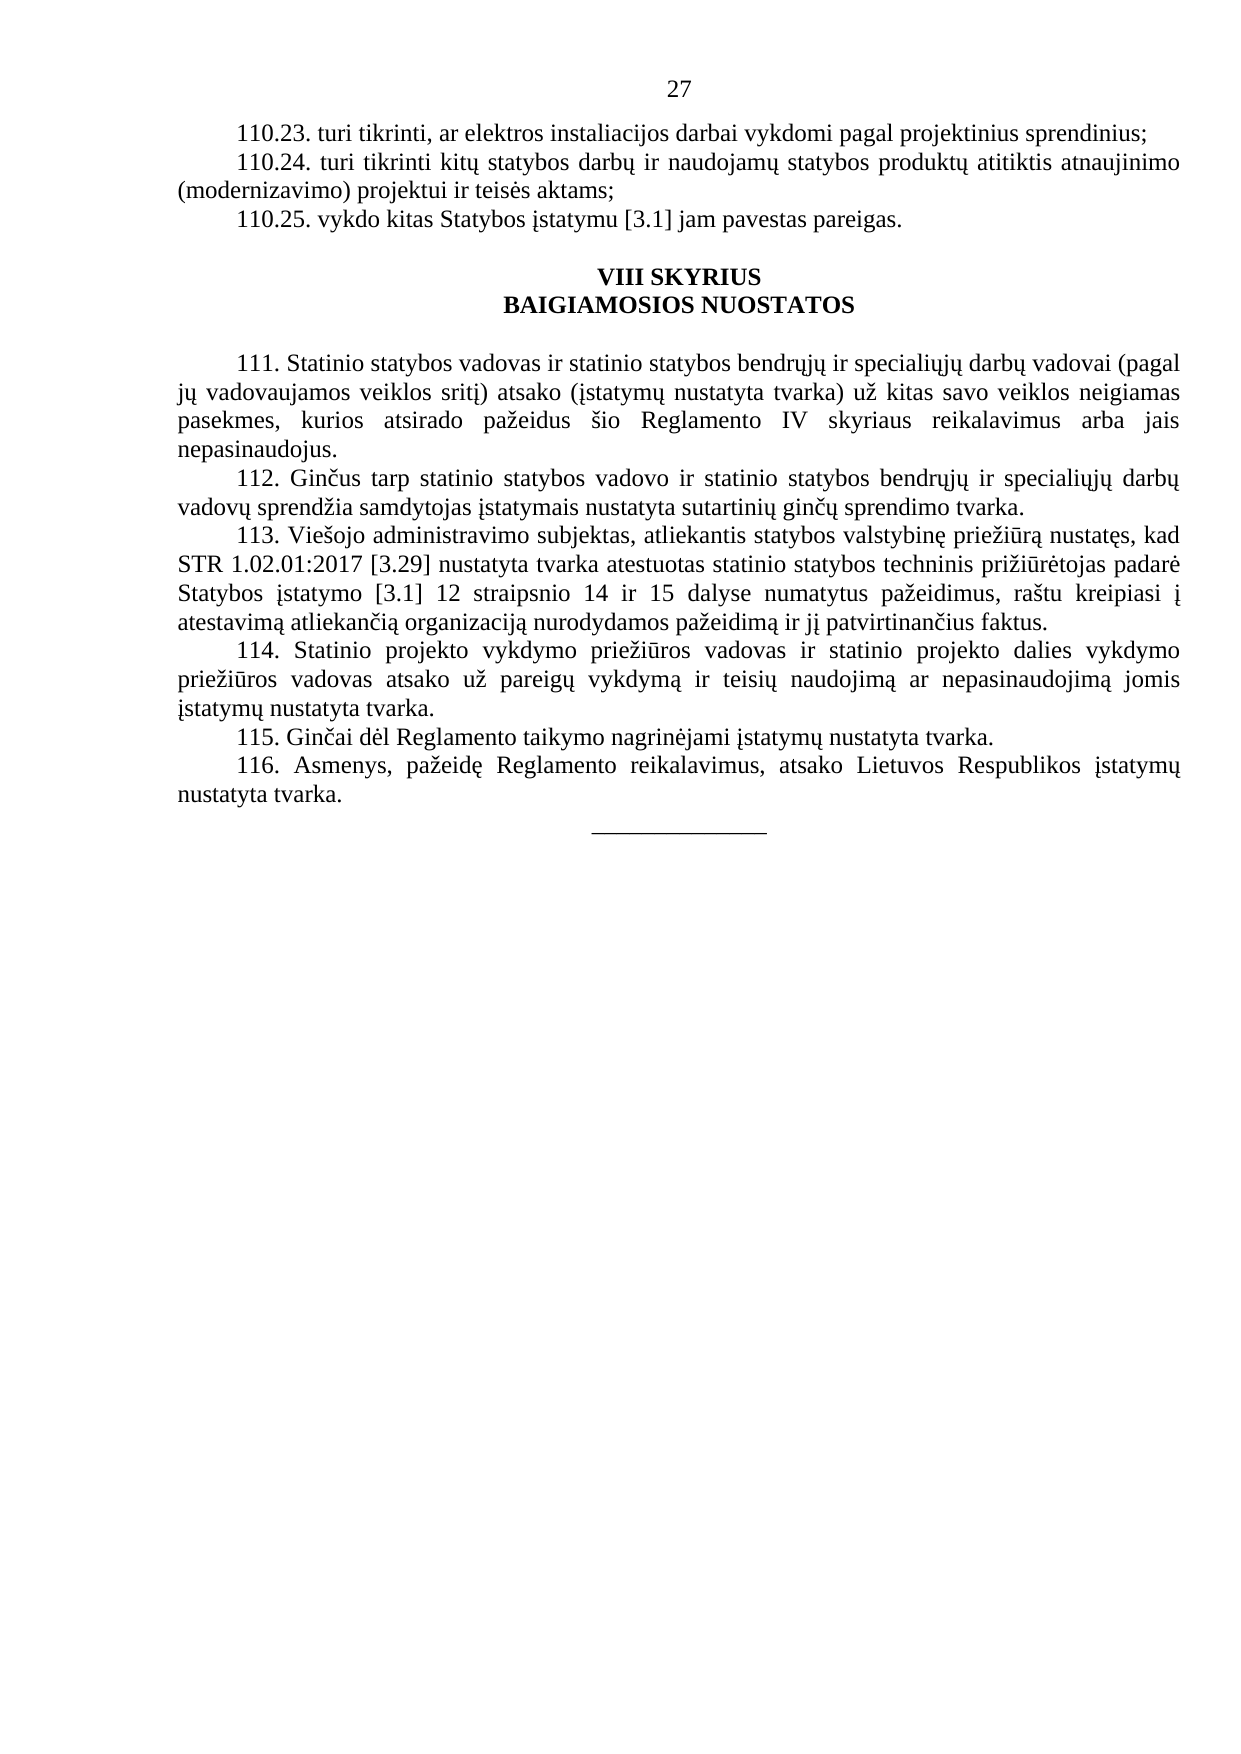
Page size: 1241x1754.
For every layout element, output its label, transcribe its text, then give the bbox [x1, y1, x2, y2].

text 112. Ginčus tarp statinio statybos vadovo ir statinio statybos bendrųjų ir specialiųjų darbų vadovų sprendžia samdytojas įstatymais nustatyta sutartinių ginčų sprendimo tvarka. [177, 463, 1181, 521]
text VIII SKYRIUS [177, 262, 1181, 291]
text 116. Asmenys, pažeidę Reglamento reikalavimus, atsako Lietuvos Respublikos įstatymų nustatyta tvarka. [177, 751, 1181, 808]
text 114. Statinio projekto vykdymo priežiūros vadovas ir statinio projekto dalies vykdymo priežiūros vadovas atsako už pareigų vykdymą ir teisių naudojimą ar nepasinaudojimą jomis įstatymų nustatyta tvarka. [177, 636, 1181, 722]
text 110.25. vykdo kitas Statybos įstatymu [3.1] jam pavestas pareigas. [177, 204, 1181, 233]
text 110.23. turi tikrinti, ar elektros instaliacijos darbai vykdomi pagal projektinius sprendinius; [177, 118, 1181, 147]
text 115. Ginčai dėl Reglamento taikymo nagrinėjami įstatymų nustatyta tvarka. [177, 722, 1181, 751]
text ______________ [177, 808, 1181, 837]
text 113. Viešojo administravimo subjektas, atliekantis statybos valstybinę priežiūrą nustatęs, kad STR 1.02.01:2017 [3.29] nustatyta tvarka atestuotas statinio statybos techninis prižiūrėtojas padarė Statybos įstatymo [3.1] 12 straipsnio 14 ir 15 dalyse numatytus pažeidimus, raštu kreipiasi į atestavimą atliekančią organizaciją nurodydamos pažeidimą ir jį patvirtinančius faktus. [177, 521, 1181, 636]
text BAIGIAMOSIOS NUOSTATOS [177, 291, 1181, 319]
text 110.24. turi tikrinti kitų statybos darbų ir naudojamų statybos produktų atitiktis atnaujinimo (modernizavimo) projektui ir teisės aktams; [177, 147, 1181, 204]
text 111. Statinio statybos vadovas ir statinio statybos bendrųjų ir specialiųjų darbų vadovai (pagal jų vadovaujamos veiklos sritį) atsako (įstatymų nustatyta tvarka) už kitas savo veiklos neigiamas pasekmes, kurios atsirado pažeidus šio Reglamento IV skyriaus reikalavimus arba jais nepasinaudojus. [177, 348, 1181, 463]
